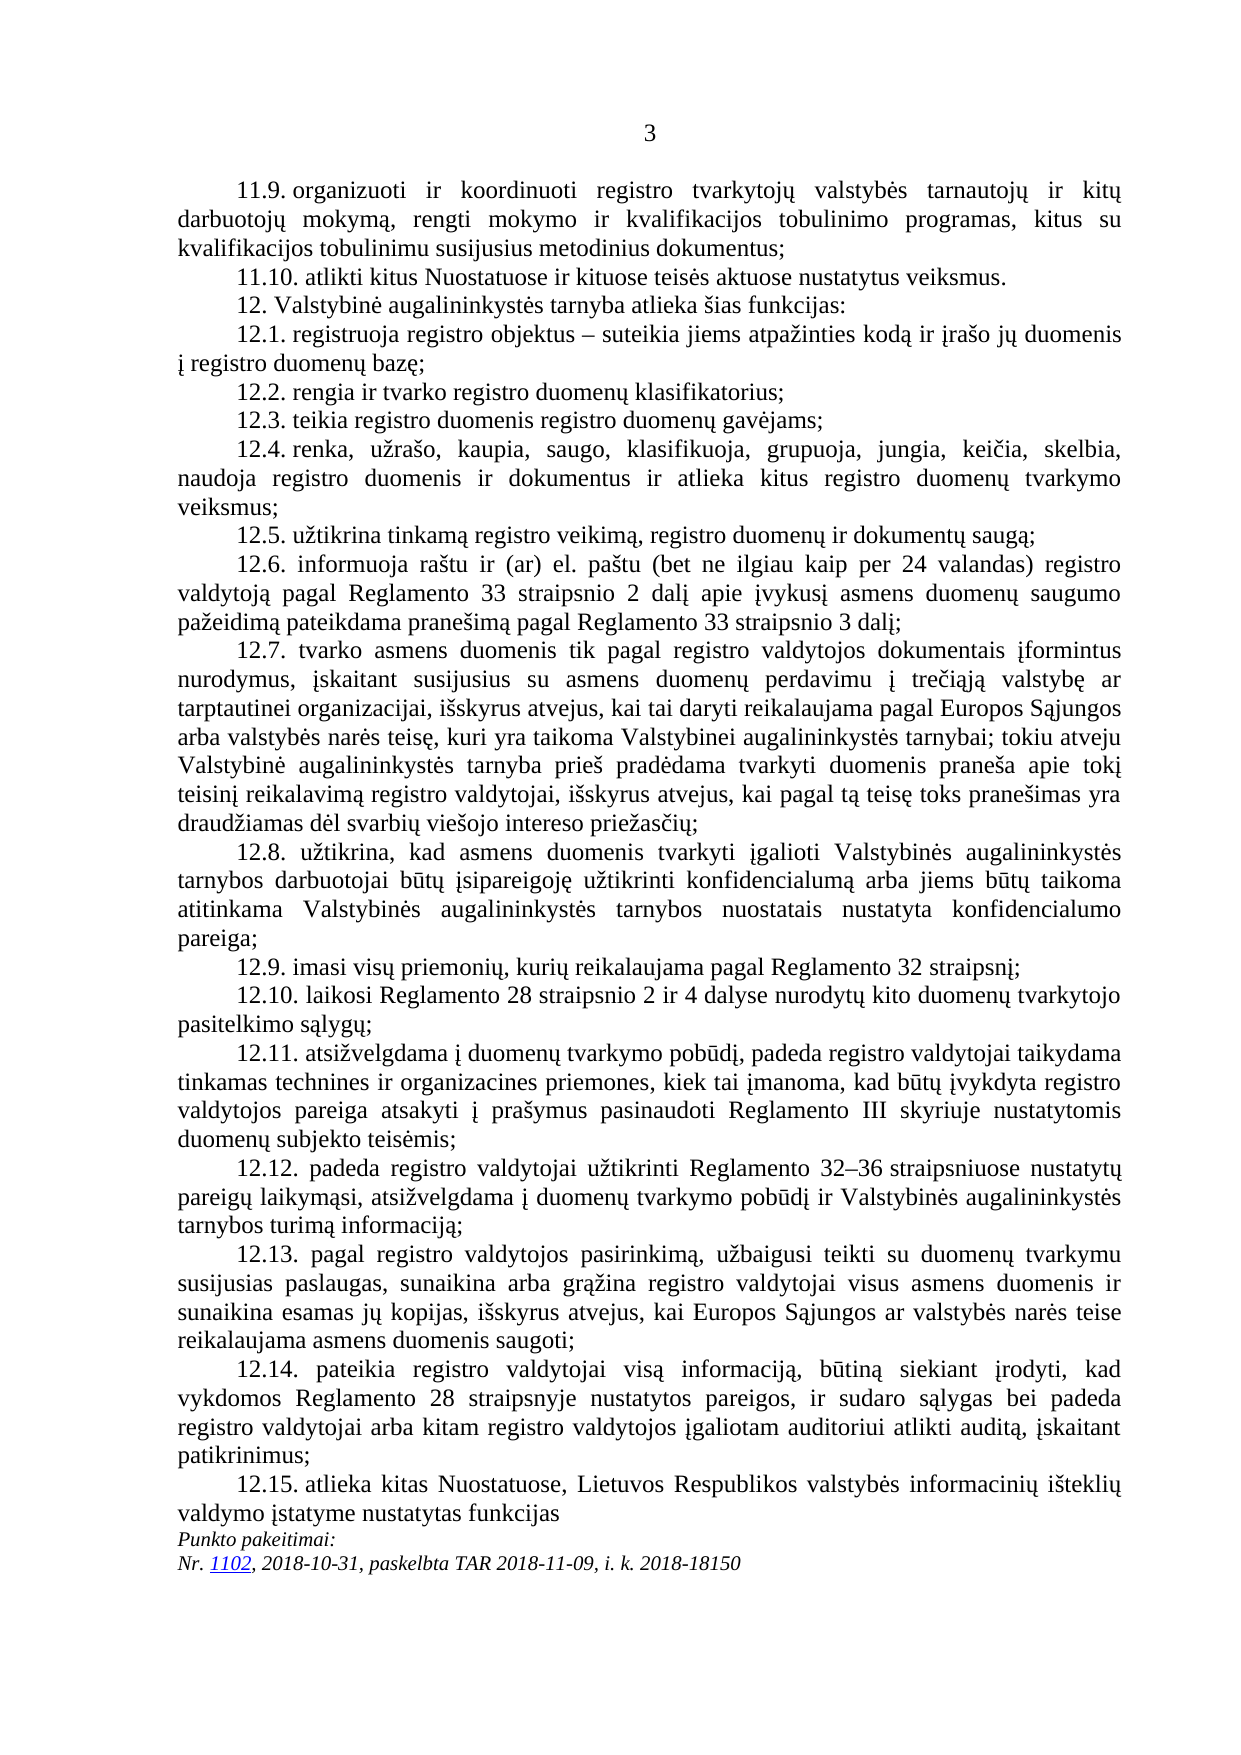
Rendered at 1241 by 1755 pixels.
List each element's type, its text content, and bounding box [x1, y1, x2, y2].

text 12.13. pagal registro valdytojos pasirinkimą, užbaigusi teikti su duomenų tvarkymu susijusias paslaugas, sunaikina arba grąžina registro valdytojai visus asmens duomenis ir sunaikina esamas jų kopijas, išskyrus atvejus, kai Europos Sąjungos ar valstybės narės teise reikalaujama asmens duomenis saugoti; [177, 1239, 1122, 1354]
text 12.11. atsižvelgdama į duomenų tvarkymo pobūdį, padeda registro valdytojai taikydama tinkamas technines ir organizacines priemones, kiek tai įmanoma, kad būtų įvykdyta registro valdytojos pareiga atsakyti į prašymus pasinaudoti Reglamento III skyriuje nustatytomis duomenų subjekto teisėmis; [177, 1038, 1122, 1153]
text 12.1. registruoja registro objektus – suteikia jiems atpažinties kodą ir įrašo jų duomenis į registro duomenų bazę; [177, 319, 1122, 377]
text 12.3. teikia registro duomenis registro duomenų gavėjams; [177, 406, 1122, 434]
text 12.12. padeda registro valdytojai užtikrinti Reglamento 32–36 straipsniuose nustatytų pareigų laikymąsi, atsižvelgdama į duomenų tvarkymo pobūdį ir Valstybinės augalininkystės tarnybos turimą informaciją; [177, 1153, 1122, 1239]
text 11.9. organizuoti ir koordinuoti registro tvarkytojų valstybės tarnautojų ir kitų darbuotojų mokymą, rengti mokymo ir kvalifikacijos tobulinimo programas, kitus su kvalifikacijos tobulinimu susijusius metodinius dokumentus; [177, 176, 1122, 262]
text 12.6. informuoja raštu ir (ar) el. paštu (bet ne ilgiau kaip per 24 valandas) registro valdytoją pagal Reglamento 33 straipsnio 2 dalį apie įvykusį asmens duomenų saugumo pažeidimą pateikdama pranešimą pagal Reglamento 33 straipsnio 3 dalį; [177, 549, 1122, 636]
text 12.5. užtikrina tinkamą registro veikimą, registro duomenų ir dokumentų saugą; [177, 521, 1122, 549]
text 11.10. atlikti kitus Nuostatuose ir kituose teisės aktuose nustatytus veiksmus. [177, 262, 1122, 291]
text 12.15. atlieka kitas Nuostatuose, Lietuvos Respublikos valstybės informacinių išteklių valdymo įstatyme nustatytas funkcijas [177, 1469, 1122, 1527]
text 12.9. imasi visų priemonių, kurių reikalaujama pagal Reglamento 32 straipsnį; [177, 952, 1122, 981]
text 12.7. tvarko asmens duomenis tik pagal registro valdytojos dokumentais įformintus nurodymus, įskaitant susijusius su asmens duomenų perdavimu į trečiąją valstybę ar tarptautinei organizacijai, išskyrus atvejus, kai tai daryti reikalaujama pagal Europos Sąjungos arba valstybės narės teisę, kuri yra taikoma Valstybinei augalininkystės tarnybai; tokiu atveju Valstybinė augalininkystės tarnyba prieš pradėdama tvarkyti duomenis praneša apie tokį teisinį reikalavimą registro valdytojai, išskyrus atvejus, kai pagal tą teisę toks pranešimas yra draudžiamas dėl svarbių viešojo intereso priežasčių; [177, 636, 1122, 837]
text Punkto pakeitimai: [177, 1527, 1122, 1551]
text Nr. 1102, 2018-10-31, paskelbta TAR 2018-11-09, i. k. 2018-18150 [177, 1551, 1122, 1575]
text 12. Valstybinė augalininkystės tarnyba atlieka šias funkcijas: [177, 291, 1122, 319]
text 12.4. renka, užrašo, kaupia, saugo, klasifikuoja, grupuoja, jungia, keičia, skelbia, naudoja registro duomenis ir dokumentus ir atlieka kitus registro duomenų tvarkymo veiksmus; [177, 434, 1122, 521]
text 12.2. rengia ir tvarko registro duomenų klasifikatorius; [177, 377, 1122, 406]
text 12.10. laikosi Reglamento 28 straipsnio 2 ir 4 dalyse nurodytų kito duomenų tvarkytojo pasitelkimo sąlygų; [177, 981, 1122, 1038]
text 12.8. užtikrina, kad asmens duomenis tvarkyti įgalioti Valstybinės augalininkystės tarnybos darbuotojai būtų įsipareigoję užtikrinti konfidencialumą arba jiems būtų taikoma atitinkama Valstybinės augalininkystės tarnybos nuostatais nustatyta konfidencialumo pareiga; [177, 837, 1122, 952]
text 12.14. pateikia registro valdytojai visą informaciją, būtiną siekiant įrodyti, kad vykdomos Reglamento 28 straipsnyje nustatytos pareigos, ir sudaro sąlygas bei padeda registro valdytojai arba kitam registro valdytojos įgaliotam auditoriui atlikti auditą, įskaitant patikrinimus; [177, 1354, 1122, 1469]
